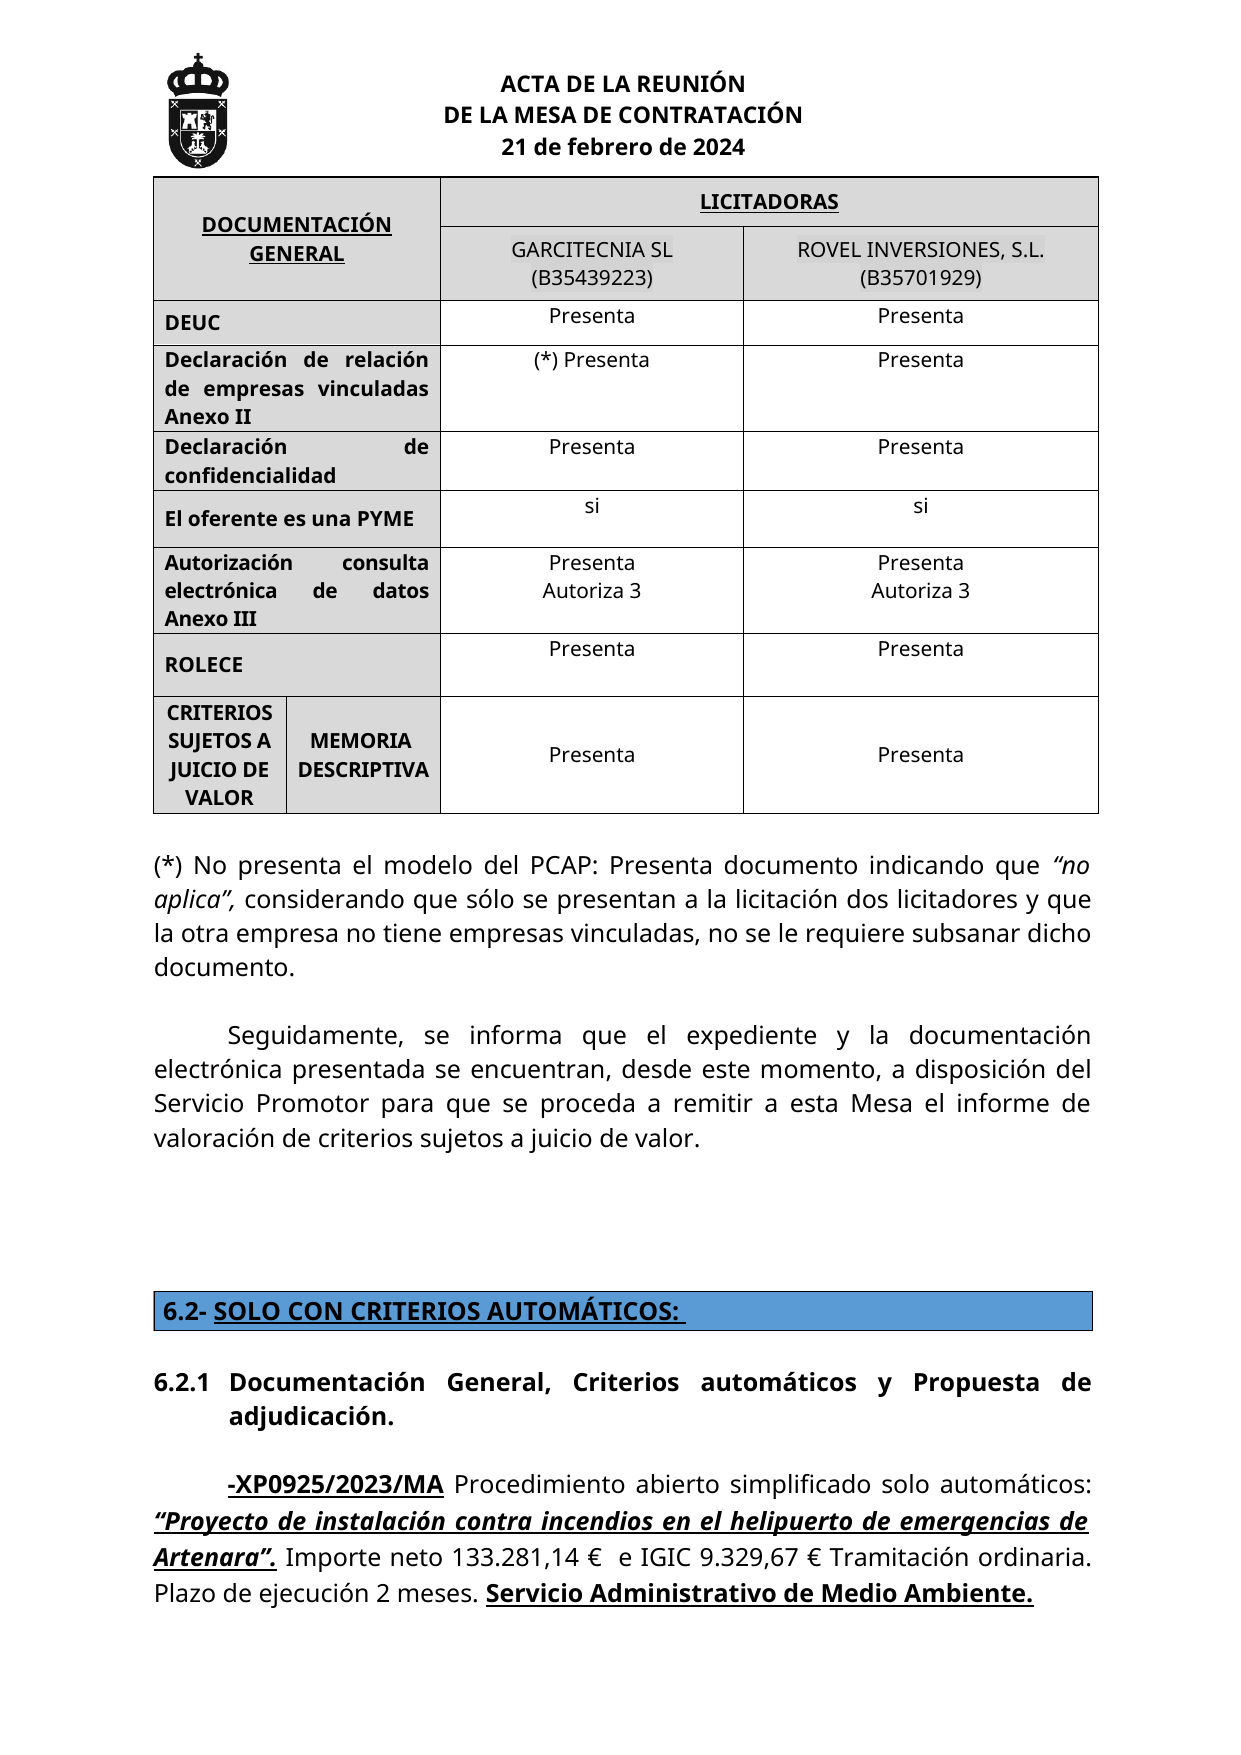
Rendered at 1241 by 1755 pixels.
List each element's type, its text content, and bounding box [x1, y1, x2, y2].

table_cell Presenta [441, 301, 743, 344]
table_cell GARCITECNIA SL (B35439223) [441, 227, 743, 300]
table_cell ROVEL INVERSIONES, S.L. (B35701929) [744, 227, 1098, 300]
table_cell ROLECE [154, 634, 440, 696]
table_cell El oferente es una PYME [154, 491, 440, 547]
table_cell CRITERIOS SUJETOS A JUICIO DE VALOR [154, 697, 286, 813]
table_cell Presenta [744, 346, 1098, 431]
list Documentación General, Criterios automáticos y Propuesta de adjudicación. [153, 1365, 1093, 1433]
text 6.2- SOLO CON CRITERIOS AUTOMÁTICOS: [155, 1292, 1092, 1330]
table_cell DEUC [154, 301, 440, 344]
table_header LICITADORAS [441, 178, 1098, 226]
table_cell Presenta [744, 697, 1098, 813]
table_cell Presenta [441, 432, 743, 490]
table_cell Presenta [441, 697, 743, 813]
table_cell Presenta [744, 301, 1098, 344]
table_cell si [744, 491, 1098, 547]
table_cell Presenta Autoriza 3 [441, 548, 743, 633]
table_cell si [441, 491, 743, 547]
table_cell Presenta [441, 634, 743, 696]
table_cell Presenta Autoriza 3 [744, 548, 1098, 633]
table_cell MEMORIA DESCRIPTIVA [287, 697, 440, 813]
table_cell Presenta [744, 634, 1098, 696]
text (*) No presenta el modelo del PCAP: Presenta documento indicando que “no aplica”, considerando que sólo se presentan a la licitación dos licitadores y que la otra empresa no tiene empresas vinculadas, no se le requiere subsanar dicho documento. [153, 848, 1093, 984]
text -XP0925/2023/MA Procedimiento abierto simplificado solo automáticos: “Proyecto de instalación contra incendios en el helipuerto de emergencias de Artenara”. Importe neto 133.281,14 € e IGIC 9.329,67 € Tramitación ordinaria. Plazo de ejecución 2 meses. Servicio Administrativo de Medio Ambiente. [153, 1467, 1093, 1610]
table_cell Presenta [744, 432, 1098, 490]
table_cell Declaración de confidencialidad [154, 432, 440, 490]
table_cell (*) Presenta [441, 346, 743, 431]
table_cell Autorización consulta electrónica de datos Anexo III [154, 548, 440, 633]
table_cell Declaración de relación de empresas vinculadas Anexo II [154, 346, 440, 431]
text Seguidamente, se informa que el expediente y la documentación electrónica presentada se encuentran, desde este momento, a disposición del Servicio Promotor para que se proceda a remitir a esta Mesa el informe de valoración de criterios sujetos a juicio de valor. [153, 1018, 1093, 1154]
table_header DOCUMENTACIÓN GENERAL [154, 178, 440, 300]
